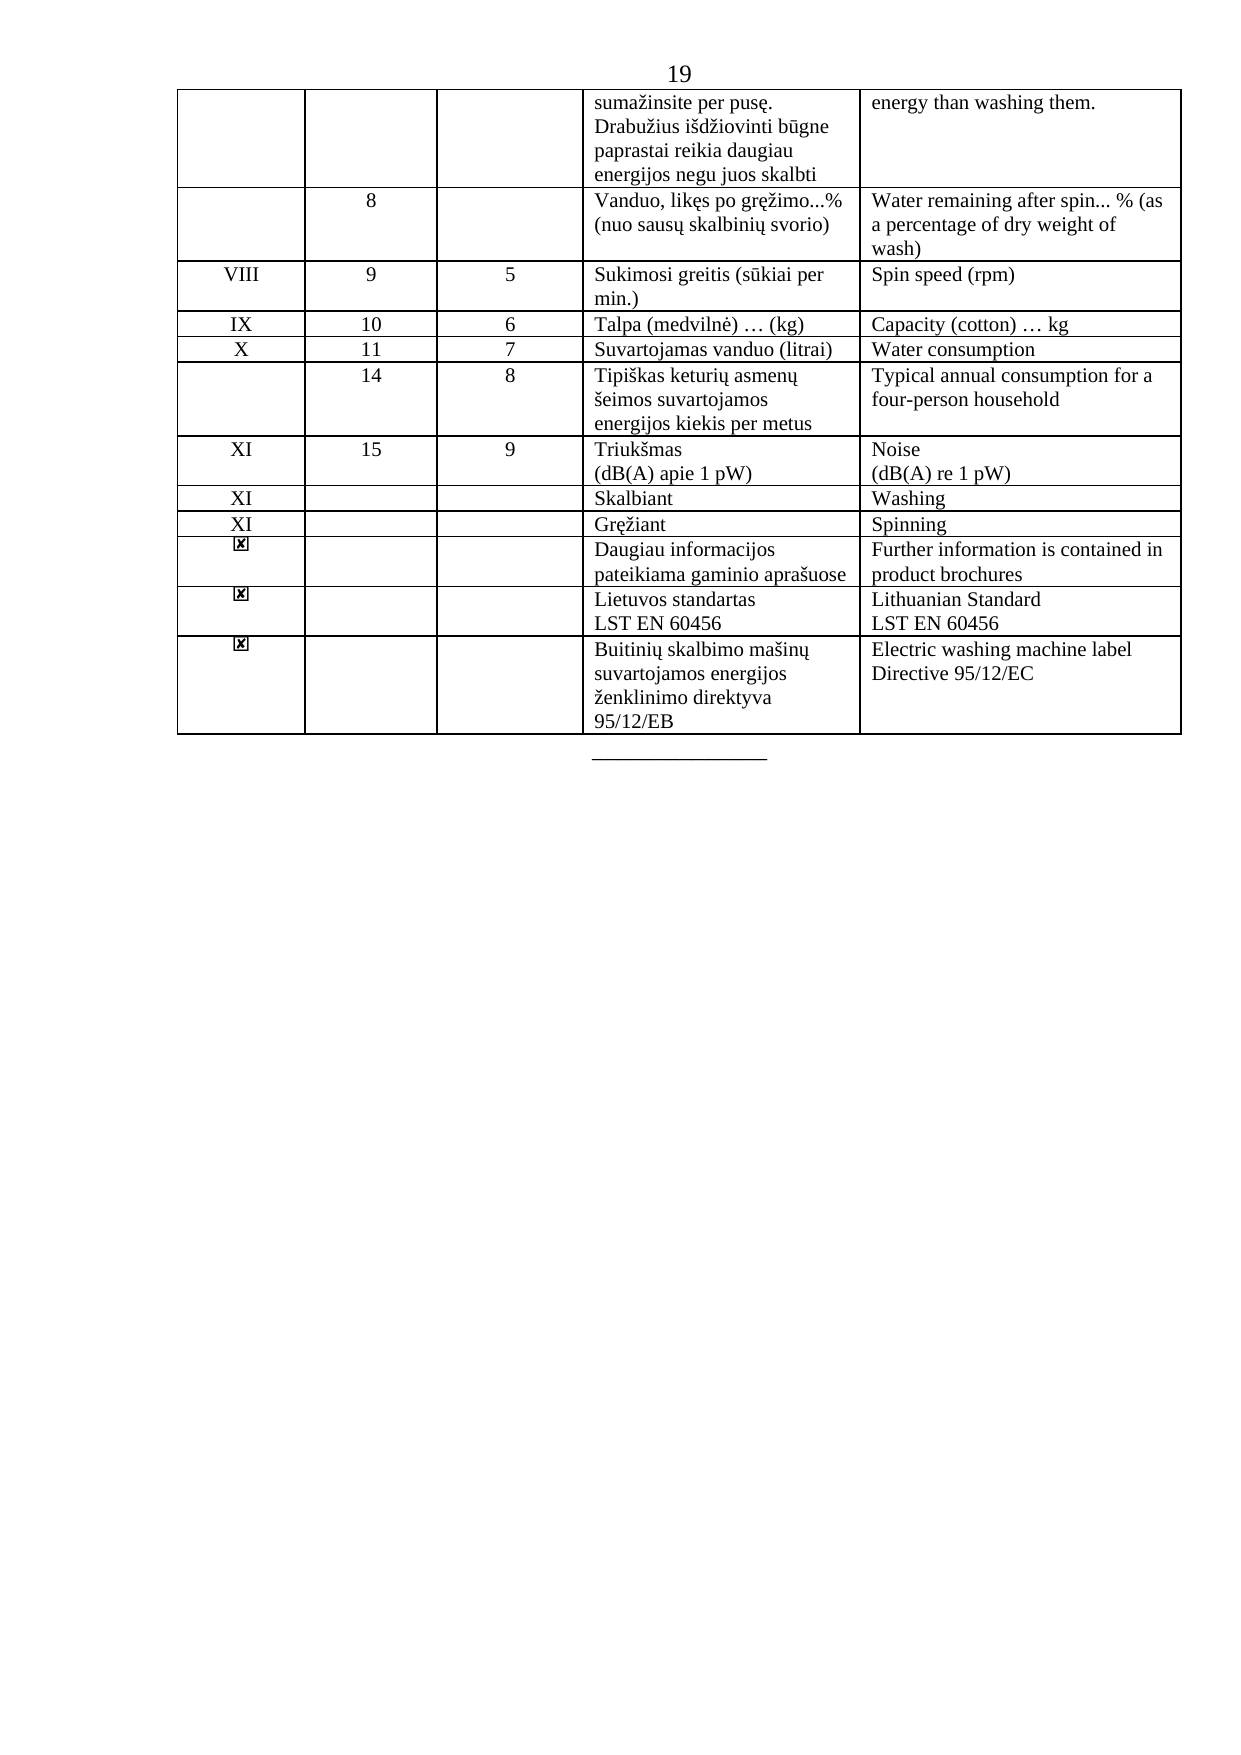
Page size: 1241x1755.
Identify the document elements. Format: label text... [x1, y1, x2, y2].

table_cell Daugiau informacijos pateikiama gaminio aprašuose [584, 537, 859, 586]
table_cell 14 [306, 363, 436, 435]
table_cell [178, 188, 304, 260]
table_cell  [178, 637, 304, 733]
table_cell IX [178, 312, 304, 336]
table_cell 9 [438, 437, 582, 484]
table_cell Skalbiant [584, 486, 859, 510]
table_cell sumažinsite per pusę. Drabužius išdžiovinti būgne paprastai reikia daugiau energijos negu juos skalbti [584, 90, 859, 186]
table_cell Triukšmas (dB(A) apie 1 pW) [584, 437, 859, 484]
table_cell [438, 486, 582, 510]
table_cell [438, 90, 582, 186]
table_cell [306, 587, 436, 635]
table_cell 15 [306, 437, 436, 484]
table_cell X [178, 337, 304, 361]
table_cell 8 [438, 363, 582, 435]
table_cell [306, 637, 436, 733]
table_cell 8 [306, 188, 436, 260]
table_cell Electric washing machine label Directive 95/12/EC [861, 637, 1180, 733]
table_cell XI [178, 512, 304, 536]
table_cell Lietuvos standartas LST EN 60456 [584, 587, 859, 635]
table_cell Suvartojamas vanduo (litrai) [584, 337, 859, 361]
table_cell Water remaining after spin... % (as a percentage of dry weight of wash) [861, 188, 1180, 260]
table_cell XI [178, 437, 304, 484]
table_cell Lithuanian Standard LST EN 60456 [861, 587, 1180, 635]
table_cell Gręžiant [584, 512, 859, 536]
table_cell [438, 587, 582, 635]
table_cell VIII [178, 262, 304, 310]
table_cell 6 [438, 312, 582, 336]
table_cell Buitinių skalbimo mašinų suvartojamos energijos ženklinimo direktyva 95/12/EB [584, 637, 859, 733]
table_cell Water consumption [861, 337, 1180, 361]
table_cell [306, 486, 436, 510]
table_cell Capacity (cotton) … kg [861, 312, 1180, 336]
table_cell Spin speed (rpm) [861, 262, 1180, 310]
table_cell energy than washing them. [861, 90, 1180, 186]
table_cell Talpa (medvilnė) … (kg) [584, 312, 859, 336]
table_cell Sukimosi greitis (sūkiai per min.) [584, 262, 859, 310]
table_cell 7 [438, 337, 582, 361]
table_cell [438, 188, 582, 260]
table_cell 10 [306, 312, 436, 336]
table_cell 9 [306, 262, 436, 310]
table_cell [306, 512, 436, 536]
table_cell Typical annual consumption for a four-person household [861, 363, 1180, 435]
table_cell Spinning [861, 512, 1180, 536]
table_cell XI [178, 486, 304, 510]
text ______________ [177, 735, 1181, 763]
table_cell [306, 537, 436, 586]
table_cell [306, 90, 436, 186]
table_cell Noise (dB(A) re 1 pW) [861, 437, 1180, 484]
table_cell Tipiškas keturių asmenų šeimos suvartojamos energijos kiekis per metus [584, 363, 859, 435]
table_cell [178, 90, 304, 186]
table_cell Vanduo, likęs po gręžimo...% (nuo sausų skalbinių svorio) [584, 188, 859, 260]
table_cell [438, 637, 582, 733]
table_cell Further information is contained in product brochures [861, 537, 1180, 586]
table_cell Washing [861, 486, 1180, 510]
table_cell  [178, 537, 304, 586]
table_cell [438, 512, 582, 536]
table_cell  [178, 587, 304, 635]
table_cell [438, 537, 582, 586]
table_cell [178, 363, 304, 435]
table_cell 11 [306, 337, 436, 361]
table_cell 5 [438, 262, 582, 310]
